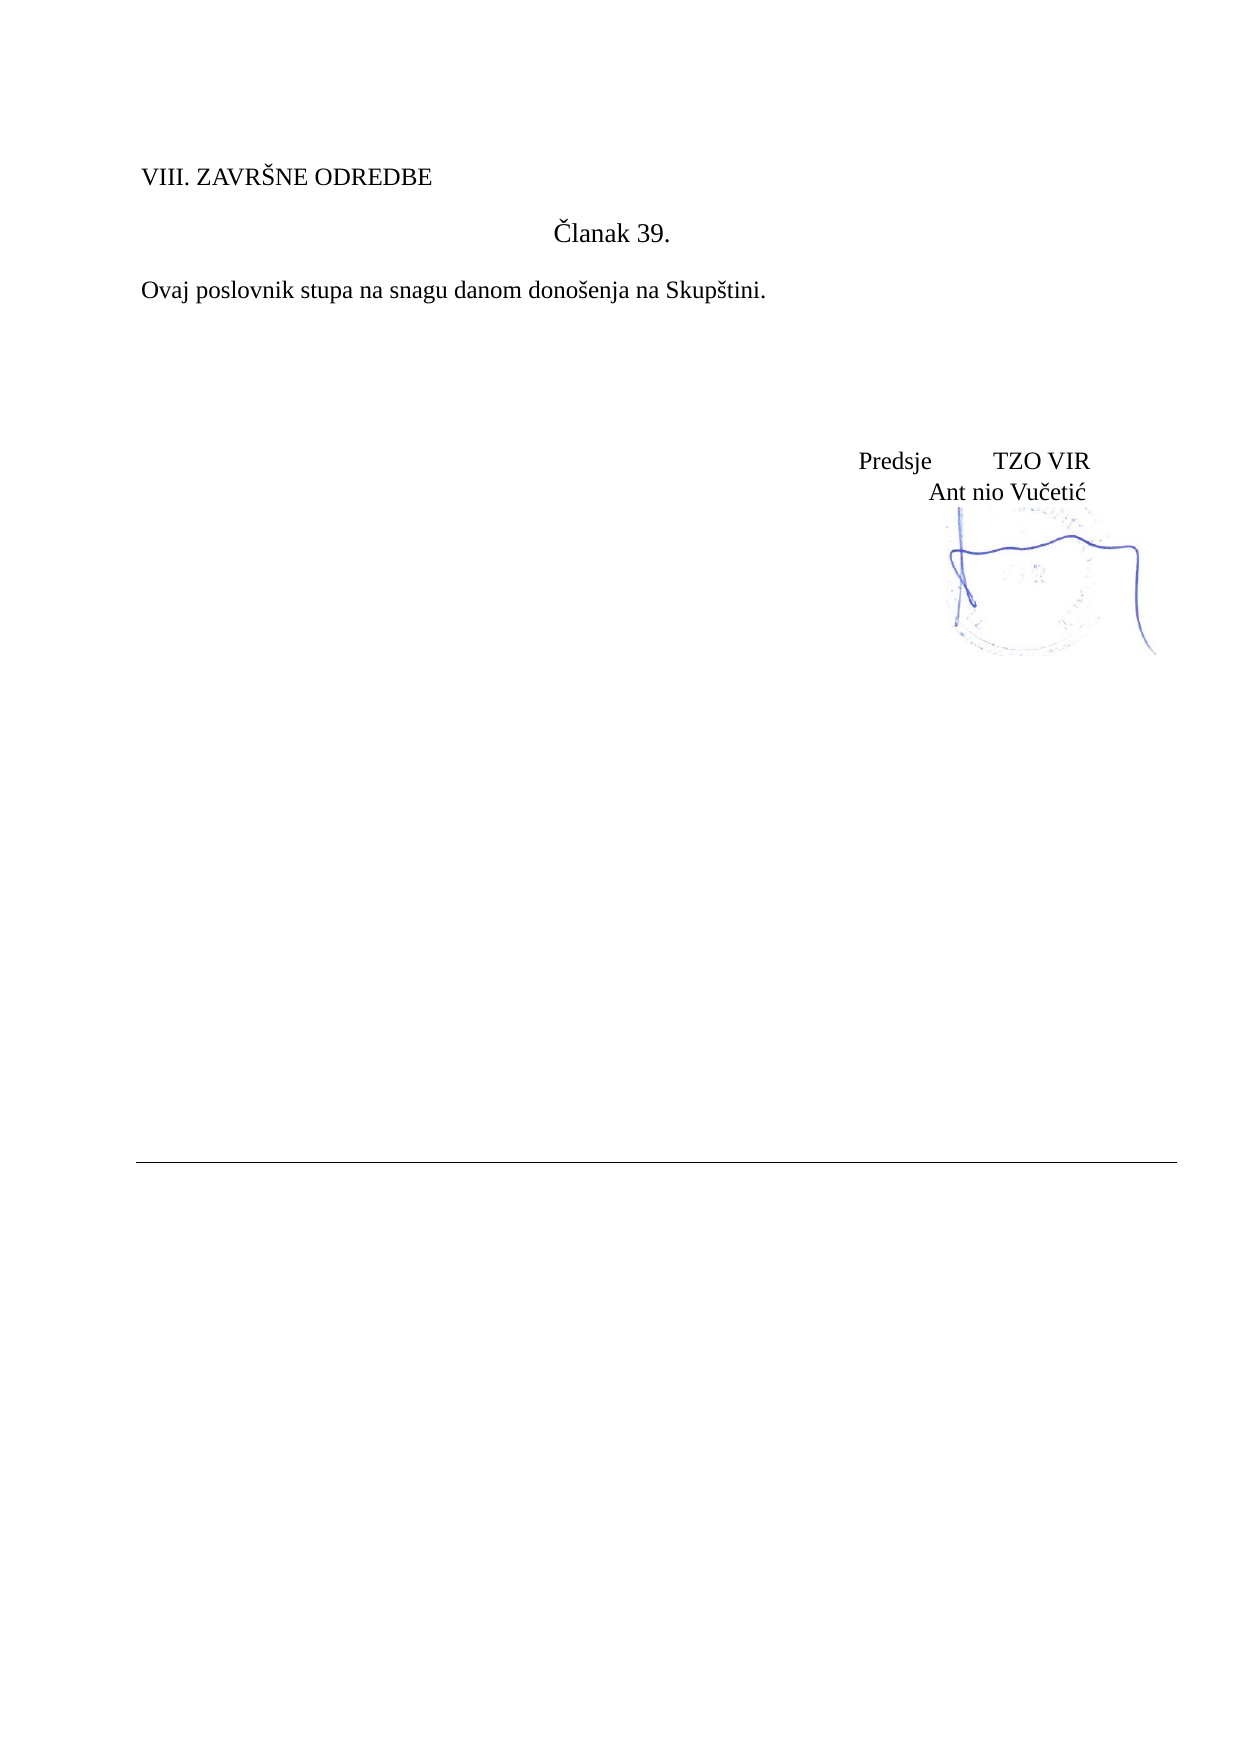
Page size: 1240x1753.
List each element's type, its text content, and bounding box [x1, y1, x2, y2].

text Ovaj poslovnik stupa na snagu danom donošenja na Skupštini. [141, 275, 1089, 304]
text Ant nio Vučetić [136, 477, 1086, 506]
text VIII. ZAVRŠNE ODREDBE [141, 162, 1089, 191]
text Predsje TZO VIR [136, 446, 1090, 475]
text Članak 39. [345, 217, 878, 248]
